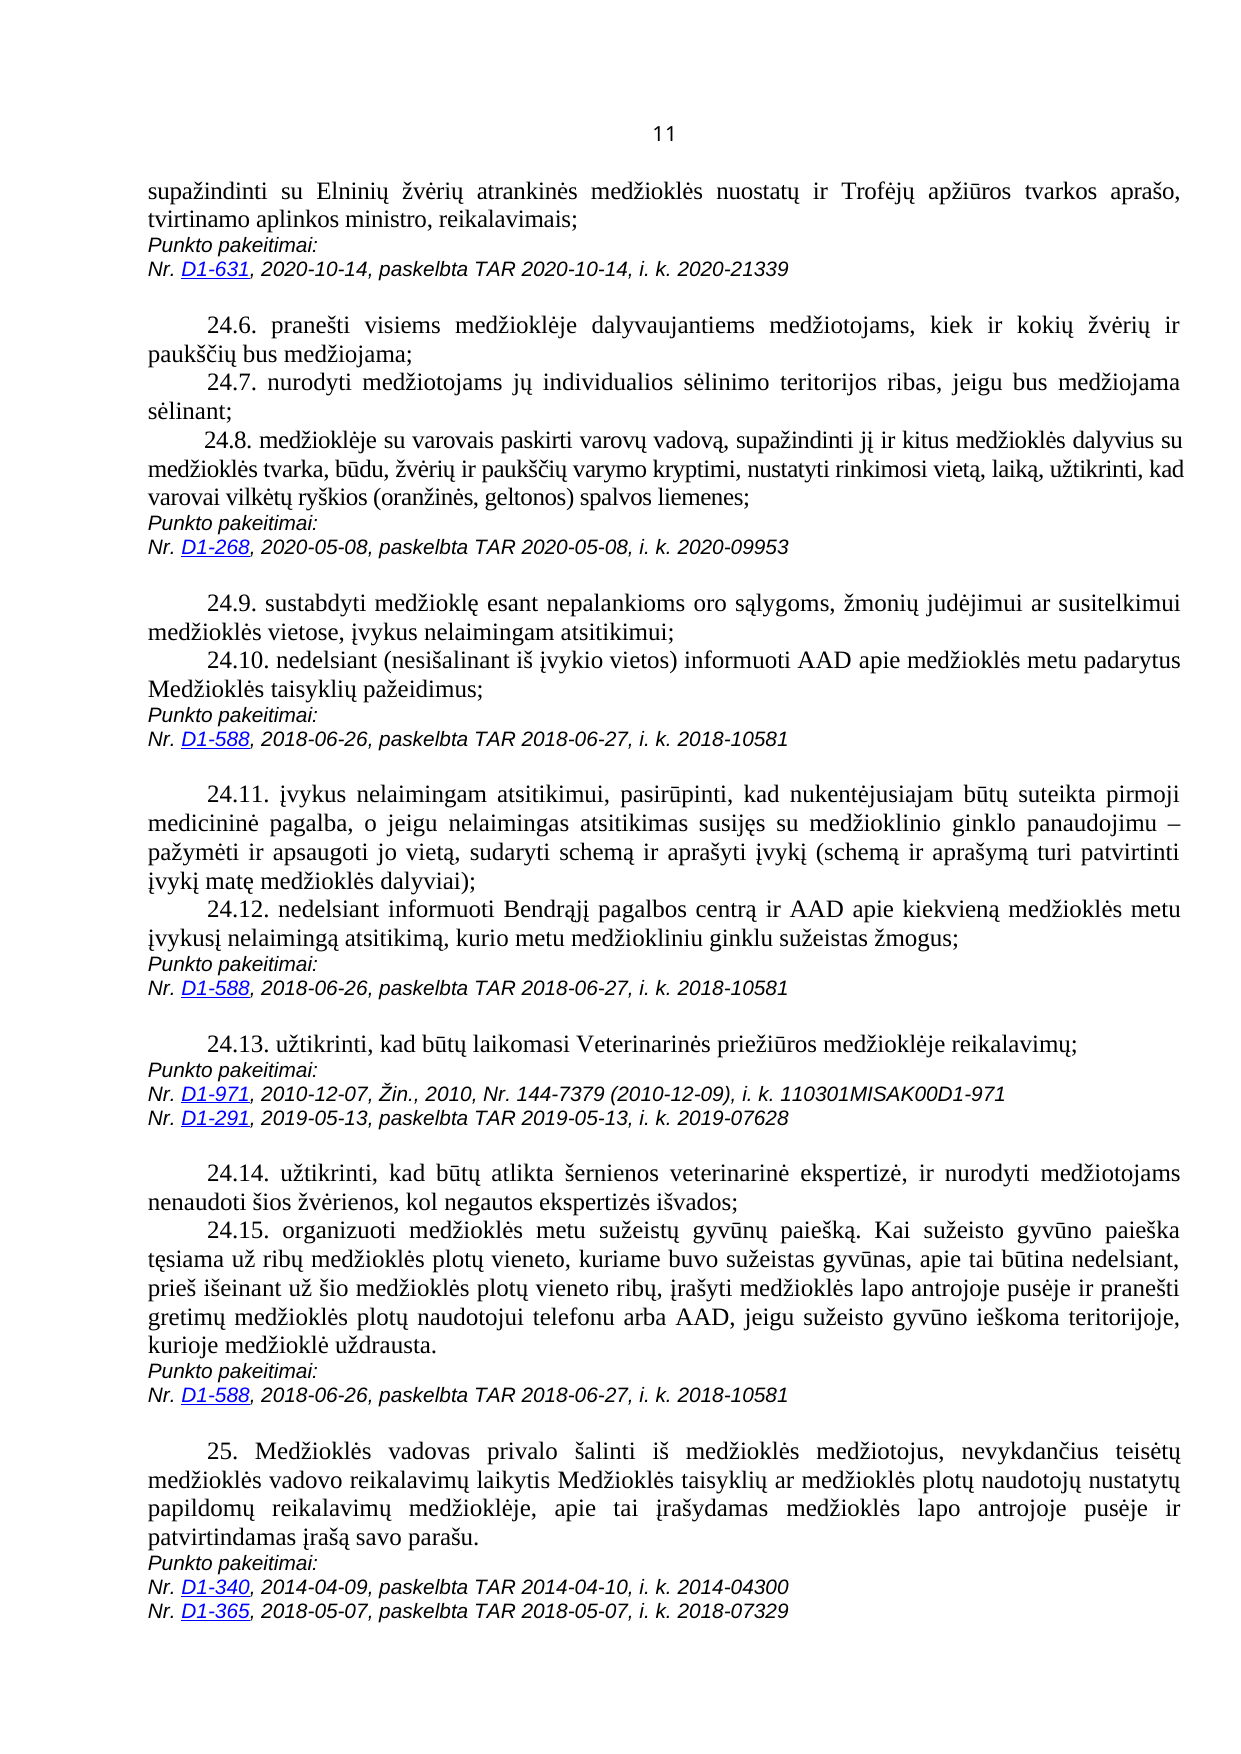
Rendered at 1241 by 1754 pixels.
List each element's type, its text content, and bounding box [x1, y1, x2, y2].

text Nr. D1-971, 2010-12-07, Žin., 2010, Nr. 144-7379 (2010-12-09), i. k. 110301MISAK00D1-971 [148, 1081, 1181, 1105]
text 24.8. medžioklėje su varovais paskirti varovų vadovą, supažindinti jį ir kitus medžioklės dalyvius su medžioklės tvarka, būdu, žvėrių ir paukščių varymo kryptimi, nustatyti rinkimosi vietą, laiką, užtikrinti, kad varovai vilkėtų ryškios (oranžinės, geltonos) spalvos liemenes; [148, 425, 1185, 511]
text 24.11. įvykus nelaimingam atsitikimui, pasirūpinti, kad nukentėjusiajam būtų suteikta pirmoji medicininė pagalba, o jeigu nelaimingas atsitikimas susijęs su medžioklinio ginklo panaudojimu – pažymėti ir apsaugoti jo vietą, sudaryti schemą ir aprašyti įvykį (schemą ir aprašymą turi patvirtinti įvykį matę medžioklės dalyviai); [148, 779, 1181, 894]
text Nr. D1-340, 2014-04-09, paskelbta TAR 2014-04-10, i. k. 2014-04300 [148, 1575, 1181, 1599]
text 24.6. pranešti visiems medžioklėje dalyvaujantiems medžiotojams, kiek ir kokių žvėrių ir paukščių bus medžiojama; [148, 310, 1181, 367]
text 24.15. organizuoti medžioklės metu sužeistų gyvūnų paiešką. Kai sužeisto gyvūno paieška tęsiama už ribų medžioklės plotų vieneto, kuriame buvo sužeistas gyvūnas, apie tai būtina nedelsiant, prieš išeinant už šio medžioklės plotų vieneto ribų, įrašyti medžioklės lapo antrojoje pusėje ir pranešti gretimų medžioklės plotų naudotojui telefonu arba AAD, jeigu sužeisto gyvūno ieškoma teritorijoje, kurioje medžioklė uždrausta. [148, 1216, 1181, 1359]
text 25. Medžioklės vadovas privalo šalinti iš medžioklės medžiotojus, nevykdančius teisėtų medžioklės vadovo reikalavimų laikytis Medžioklės taisyklių ar medžioklės plotų naudotojų nustatytų papildomų reikalavimų medžioklėje, apie tai įrašydamas medžioklės lapo antrojoje pusėje ir patvirtindamas įrašą savo parašu. [148, 1436, 1181, 1551]
text Nr. D1-268, 2020-05-08, paskelbta TAR 2020-05-08, i. k. 2020-09953 [148, 535, 1181, 559]
text 24.9. sustabdyti medžioklę esant nepalankioms oro sąlygoms, žmonių judėjimui ar susitelkimui medžioklės vietose, įvykus nelaimingam atsitikimui; [148, 588, 1181, 645]
text Nr. D1-588, 2018-06-26, paskelbta TAR 2018-06-27, i. k. 2018-10581 [148, 1383, 1181, 1407]
text supažindinti su Elninių žvėrių atrankinės medžioklės nuostatų ir Trofėjų apžiūros tvarkos aprašo, tvirtinamo aplinkos ministro, reikalavimais; [148, 176, 1181, 233]
text 24.10. nedelsiant (nesišalinant iš įvykio vietos) informuoti AAD apie medžioklės metu padarytus Medžioklės taisyklių pažeidimus; [148, 645, 1181, 703]
text Punkto pakeitimai: [148, 1551, 1181, 1575]
text Nr. D1-588, 2018-06-26, paskelbta TAR 2018-06-27, i. k. 2018-10581 [148, 976, 1181, 1000]
text 24.12. nedelsiant informuoti Bendrąjį pagalbos centrą ir AAD apie kiekvieną medžioklės metu įvykusį nelaimingą atsitikimą, kurio metu medžiokliniu ginklu sužeistas žmogus; [148, 894, 1181, 952]
text Punkto pakeitimai: [148, 1057, 1181, 1081]
text Nr. D1-291, 2019-05-13, paskelbta TAR 2019-05-13, i. k. 2019-07628 [148, 1105, 1181, 1129]
text 24.13. užtikrinti, kad būtų laikomasi Veterinarinės priežiūros medžioklėje reikalavimų; [148, 1029, 1181, 1057]
text Nr. D1-631, 2020-10-14, paskelbta TAR 2020-10-14, i. k. 2020-21339 [148, 257, 1181, 281]
text Punkto pakeitimai: [148, 952, 1181, 976]
text Nr. D1-365, 2018-05-07, paskelbta TAR 2018-05-07, i. k. 2018-07329 [148, 1599, 1181, 1623]
text 24.7. nurodyti medžiotojams jų individualios sėlinimo teritorijos ribas, jeigu bus medžiojama sėlinant; [148, 367, 1181, 425]
text 24.14. užtikrinti, kad būtų atlikta šernienos veterinarinė ekspertizė, ir nurodyti medžiotojams nenaudoti šios žvėrienos, kol negautos ekspertizės išvados; [148, 1158, 1181, 1216]
text Punkto pakeitimai: [148, 511, 1181, 535]
text Nr. D1-588, 2018-06-26, paskelbta TAR 2018-06-27, i. k. 2018-10581 [148, 727, 1181, 751]
text Punkto pakeitimai: [148, 1359, 1181, 1383]
text Punkto pakeitimai: [148, 703, 1181, 727]
text Punkto pakeitimai: [148, 233, 1181, 257]
